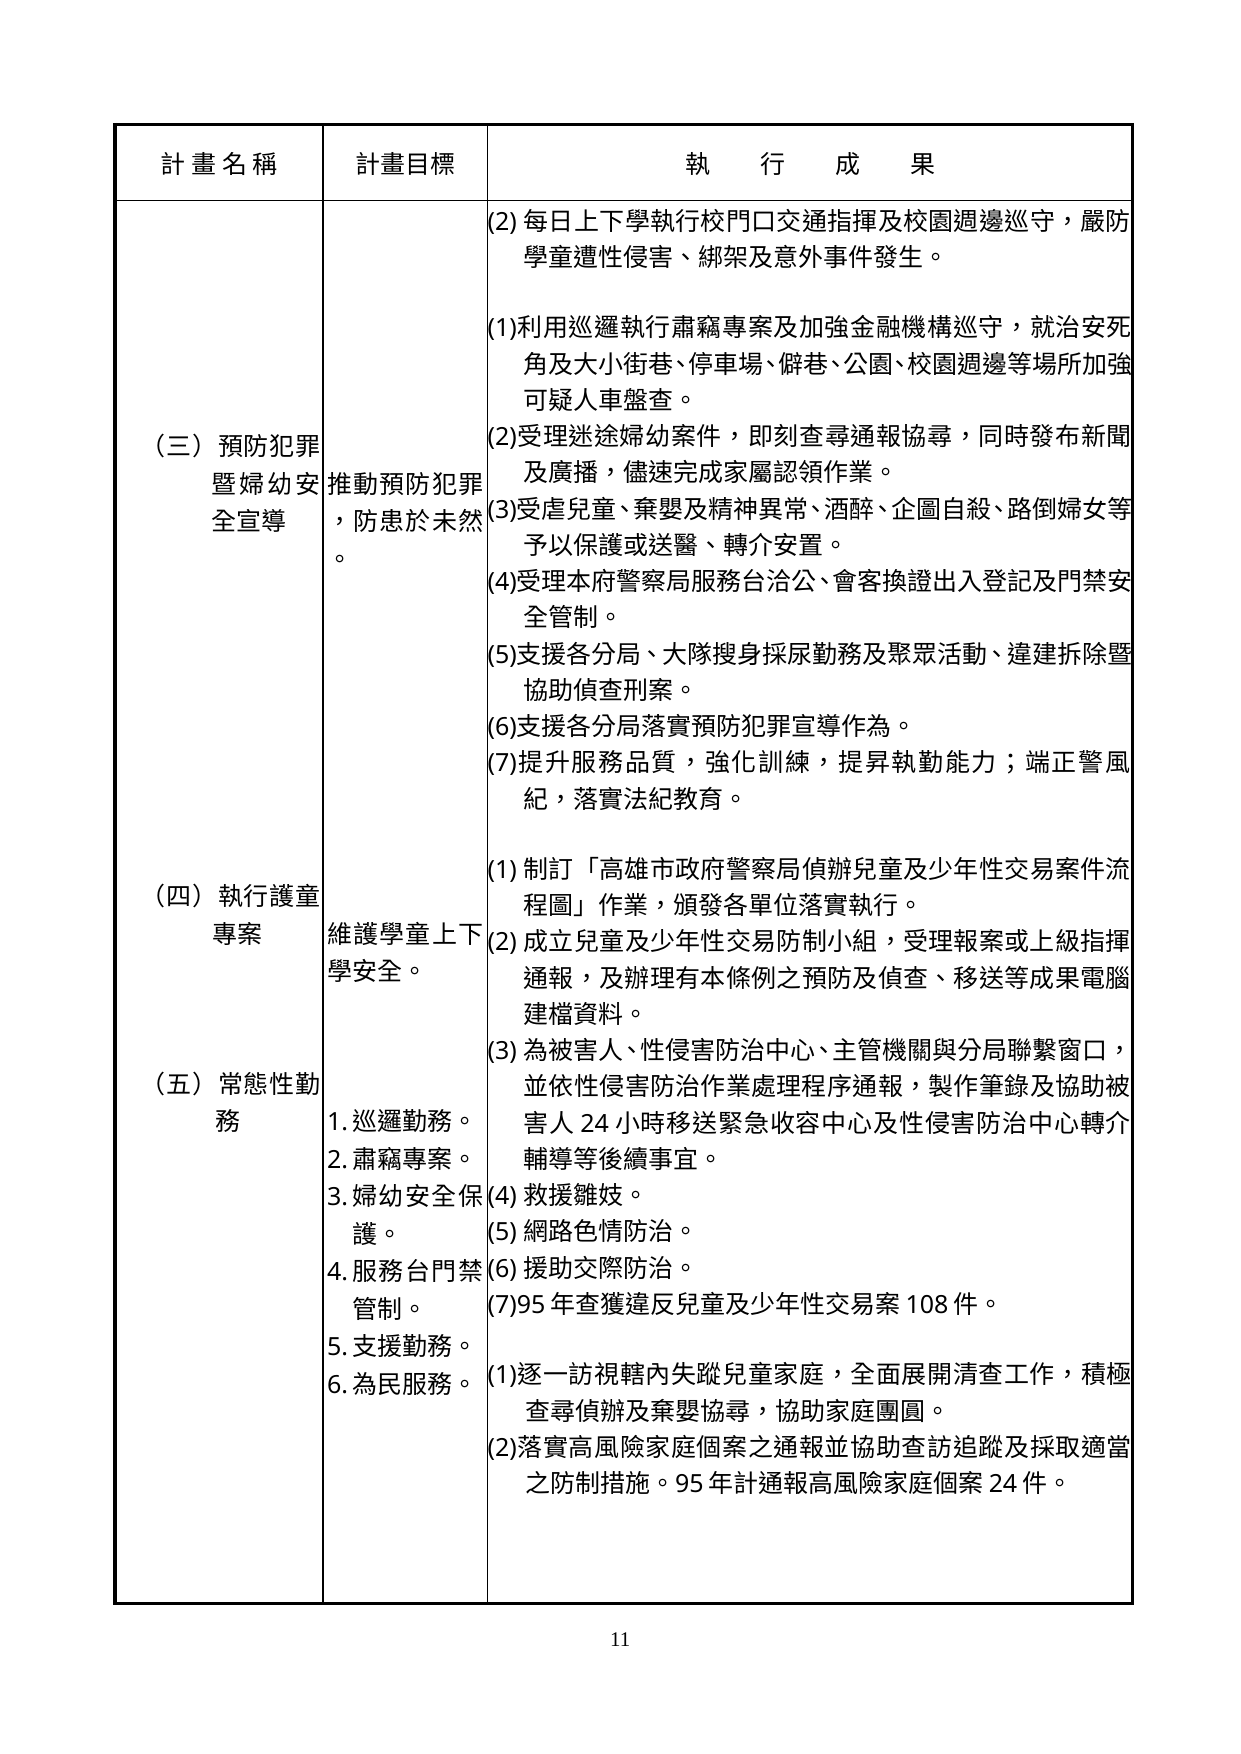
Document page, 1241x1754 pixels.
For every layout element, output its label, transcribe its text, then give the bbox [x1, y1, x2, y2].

table_cell (1)配合高雄捷運車站施工遷移本局中正、自強路口段及開封路.中正路口段警訊管線工程。 (2)配合高雄市政府工務局下水道工程處排水已租線中幹管施工，本局草衙1路及成功2路「五號船渠改造工程」成功橋護欄改造工程遷移警訊管線工程。 (3)配合高雄市政府工務局辦理成功二路「統一複合式公園」，遷移本局成功二路警訊管線工程。 (1)數位交換機系統設備定其保養維護及故障排除。 (2)每日派員巡查本局警訊地下管工作。 更新建立本局警訊管線資料，俾利查詢維修。 (1)儀表工具器材設專人管理並保養。 (2)依實際需要添購汰換。 為使本局各單位勤〈業〉務推行順遂，警用電話運轉連線正常，與廠商簽訂維修合約，每月定期保養，突發故障，則隨時通知檢修，保持線路暢通。 中繼系統及站台設備等定期維護保養，各型無線電機故障即時修護，維持通訊正常功能。 各維修器材定期保養校正，以保持正常功能。 (1)定期實施天線鐵塔保養及使用單位備用電源線路維護。 (2)耗用油料、器材隨時添購補充。 (3)各使用單位備用電源線路維護。 因應各單位臨時勤務、辦公室遷移需求，辦理無線電機按（移）裝、架設與測試維修，保持通訊正常暢通。 不定期至各轄區針對無線電通況不良地區做測試改善，提高通訊品質。 每年一次無線電機頻率、功率及站台設定校正，提昇收發靈敏度。 (1)依需求增購各項無線電機配件（如電池、旋鈕、天線及電源線等）因應汰換更新。 (2)料件工具領用汰補隨時登載，俾利管理。 報告警政措施或專案專題報告聽取媒體意見，以達雙向溝通，本階段辦理4次。 (1) 主動發佈新聞，宣導警政措施、工作績效、員警好人好事等事項，計發佈新聞1,132件。 (2)各種重大活動安排記者實地採訪101件。 積極推行「全面提升服務品質方案」，推動全面品管，持續改進品質，簡化行政程序，齊一服務規劃，重視民情民瘼，傾聽民眾聲音，改善服務態度，結合社會資源，協助政府服務。 議會開會期間之聯絡、議員質詢事項之處理及議員囑託服務事項之辦理，俾透過服務、溝通，推動各項警政措施，本階段受理各級民代各類囑託案件有紀錄368件。 本局各分局邀請各社團、機關、學校蒞局參觀（訪），讓市民進一步瞭解各項警政措施並提供建言，作為規劃警政措施之參考。 (1)依單位業務需求賡續完成修改設計人事甄審委員暨考績委員網路投票系統，另推廣建置完成本局各分局、大隊之差勤管理系統。 (2)整合本局網際網路各項為民服務事項，配合行政院研考會所推動之「無障礙網路空間」，及結合PDA或WAP之通信設備，即時與本局網路通信連結、建置電子郵件之專屬訊息通知、本局動態新聞發佈（含市議會各項統計資料）等，有效整合本局各項為民服務事項，並運用網際網路技術，擴大辦理「警民合作」具體服務措施。 (3)為展現創新、服務形象，提昇為民服務品質，本局全球資訊網站美工全面更新，以吸引民眾閱覽之興趣，增進警民之聯繫。 (4)配合辦理「內政部警政署警政e網通建置案」，配合事項為本局「天梭專案系統」及「電子化服務資訊入口網」納入單一整合服務，修改程式及資料、網路環境設定。 (5)辦理本局警用行動電腦維護，本局警用行動電腦合計至94年止（含警政署配發及本局所屬各單位自行購置）計767部，為確保員警查贓使用之警用行動電腦能正常使用並配合警署推動「神捕英雄專案」，辦理委外維護合約之訂定。 除110報案之電話來話號碼顯示（ＡＮＩ）、地址顯示（ＡＬＩ）系統、本局全球資訊網站、辦公室公文管理系統委外由廠商維護外，餘如：查贓典當系統、情治機構毒品人口調驗系統、居留外僑動態管理系統、毒品人口系統、共用管理系統、人事管理資訊系統等28項應用系統由本局自行維護;另配合推動警政署人事資訊管理、勤區查察作業、教育訓練、督考評鑑等系統。 賡續推動警政署受理民眾報案ｅ化平台系統上線使用。 配合警政署勤務指揮管理系統之建置。 (1)賡續辦理本局網管及資安系統案維護，包括Core、Layer3高速交換器、10個分局及交通大隊LAYER3交換器、網路攻擊防禦器、機房實體安全監控，以阻擋網路攻擊和駭客入侵，提昇效能增加網路控管機制。 (2)推動95年度防毒系統更新案，防護本局各類主機、重要系統及使用者並提昇系統執行效能。 (3)建置本局區域聯防之監控系統，一統各分局、大隊及派出所線路，集縮進局本部，汰換各所防火牆及VPN等設備計75項設備，集中管理、增進安全。 (4)建置本局SOC（Security Operator Center）中心，以符BS7799資安規範。 (5)建置「警政專用網路暨查訪報告考核資訊系統建置案」，導入點對點獨立專線連結警政署，與機關現行內部網路實體隔離，初期實施單位為外事科及保防室。 每月對本府警察局之大、小型電腦實施定期維護及修護全年計186次，另個人電腦全年維護807餘次。 增置及汰換本局所屬各單位個人電腦502台、筆記型電腦 16台、伺服器9台。 本市列管少年由少年警察隊及各分局偵察隊人員針對重點對象不定時查訪，95年度共計查訪2158人次。 由少年警察隊配合本市學生校外生活指導委員會所排定之日期實施，95年度共聯巡707次，勸導偏差行為少共13498名。 (1)舉辦列管或適應不良少年法令宣導活動。 (2)寒、暑假舉辦大型宣導活動或育樂營。 安排有實務經驗之學者，以動靜態方式交互實施，95年共舉辦6、7、8期，前2期每期6場次，第8期為二天一夜澄清湖戶外野營活動。 加強諮詢佈置，期能掌握治安狀況，蒐集少年非法行為及虞犯情資，加強偵破少年犯罪。 對於列輔少年，施予生活、品德、心理等教育，使其能改過遷善，導向正常生活。 95年度受理輔導個案共72人117次。另少輔會個案輔導共249人887次。 由少年隊、各分局、大隊依據「高雄市政府警察局防制少年犯罪加強維護校園安全工作執行計畫」確實執行。 配合各科室組織功能，循法律規定，促使漸次完成並檢討工作成效以求改進。 (1) 隨著人口數逐年增加，依據「落實勤務執行，強化勤區經營實施計畫」合理調整、劃分警勤區，95年度以計增劃28個警勤區，警勤區數達1,199個。 (2) 落實警察勤務執行，爭取社區民眾信賴，建立警民夥伴關係，支持警政治安工作，達成預防犯罪，為民服務為主軸之社區警政。 於94.10.1成軍，計有393名市民熱心加入，輔助正規警察，在深夜時段梭巡於各街道，協助防災救護與家暴防制，守護社區安全。截至95年12月底止「社區輔警」執勤時段(凌晨1-5時)，各類竊案計發生數，較94年同期減少170件，發生率大幅降低42％，已發揮預期成效。 本年度每日組合機動巡邏組1,888組，每網2至3人，共使用警力3,776人次。 為加強為民服務，縮短報案時間，成立「受理報案專責小組」。95年度秉持為民服務的熱忱，賡續辦理該專責小組業務；該專責小組遴選具有良好服務熱忱，熟悉法令並對電腦輸入文書處理之優秀員警，專責受理民眾各類案件，期能有效縮短案件處理時程，提升民眾報案服務效率，減少民眾等待時間，減低民眾受害不適感覺，進而提高市民對警察的信賴感。 95年1至12月計查獲妨害風化（俗）案件1,809件；2,507人。 95年全年取締搖頭店、重大色情、電玩賭博案，執行營業場所拆除違法隔間及停止供電處分計7家。 95年1至12月計查獲非法電玩545件；1,074人；5,041。 95年「觀光騎警隊」為民服務績效計累計達34,650件（含提供民眾諮詢導、防溺宣導、交通秩序維護、協助迷童返家、協助受傷民眾就醫、初步受理失竊案件、協助排解民眾糾紛等），在配合民眾合影部分，計達25,290人次，大部份為外縣市遊客亦有日本等國外籍觀光客。騎警隊另配合市政府建設局、文化局、民政局、環保局、都發局、海洋局、交通局、新聞處、教育局、高雄市體育會、國立科學工藝博物館及民間全民電視台、法界弘法衛星台、行政院南部聯合服務中心、世貿展覽中心、經濟部加工出口區、高雄市鐵人三項運動發展推廣協會、男人幫國際出版社、花蓮縣農會、外事科（國際射擊聯盟參訪）、戶口科及三民第一分局（社區治安會議-警政署長蒞臨檢視）等單位參與各項遊行表演等專案活動計26次，大幅增進警察親民形象，對於治安滿意度提昇卓具貢獻。 本年度1月至12月止，取締違規攤販成果如下：告發16,255件、沒入攤架102件、拆除攤架702件、勸導74,489件。 強化「警察服務聯絡站」功能，擴大推動超商、加油站、醫院等24小時營業商家參與，補強對外監錄系統，為市民提供緊急臨時庇護與代叫計程車等多元服務，並製發銜牌及警示燈，截至95年12月底止，累計全市已有471家加入。本年總計提供市民各項治安服務7138件。 本府警察局為加強為民服務及提升民眾對警察維護治安之信賴與滿意度，於91年10月成立警察志工大隊，為全國警政機關最早運用志工協助為民服務之單位至95年12月止，現有志工1,849人。 依據「入出國及移民法」暨「就業服務法」辦理。 領有居留證之外僑（勞），依規定應辦理居留證，共計核發居留證22,686件。 地址遷出入異動依規定辦理登記，共計辦理異動登記4,645件。 重出入境應依規定申請許可，共計核發重出入境許可證8,659件。 依據「入出國及移民法」暨「就業服務法」辦理。 短期停留外僑於停留期限屆滿前，應辦理延期，共計辦理簽證延期1,507件、查獲逾期停留1,091件。 依據「外國人居留或永久居留查察登記辦法」之規定，實施查察。 依據「查處外國人在華逾期居、停留、非法工作細部施行計畫」共計查獲逃逸外勞400人、非法雇主319人、非法仲介業者94人、外籍女子賣春21人、非法工作外勞（僑）114人、非法外人遣送出境495人。 於每週皆有排定外籍機構安全維護巡邏四 次以上，於轄內各外籍機構巡邏箱巡簽， 並定期與各機構保持聯繫，並於各外籍機 構人員住宿處設簿巡簽，以確保人員安全。 對蒞臨參觀訪問之各國人士，妥訂適當參觀訪問程序並視邦交國關係予以適當禮遇。 共計執行敦鄰演習5件、一般外賓安全維護13件、訪局外賓11件。 本局於外國全體訪轄期間均有排定安全維護勤務，確保訪轄外賓交通及住宿之安全。 本局於各外僑住宿區域，均有依據地區責任制由各轄區分局編排日常巡邏勤務進行安全維護。 本局對於訪問外賓均有排定專案勤務，針對外賓交通及住宿安全進行安全維護。 本局辦理相關業務均比照一般外賓接待流程，編排專案勤務進行訪轄國際警察人士安全維護。 機警妥善處理涉外案件，以免事態擴大，重大案件應立即陳報上級。 95年度共計處理涉外案件928件。 主動與各有關保防單位密切協調配合，期使工作完密無缺，達成務。 運用直接、間接接觸方式深入調查。 於慶典期間以僑胞住宿旅館、活動場所、道路交通、僑團車輛等安全為著眼，確保外籍人士及僑團安全，防止不法及恐怖分子滲透、破壞，並協調整合各相關單位力量，依地區責任制綿密分工，加強防爆、防盜、防火、防搶、情報蒐集及保防聯繫等安全措施，圓滿達成維護僑團（胞）安全之任務。 依據「警察刑事紀錄證明核發條例」辦理。 共計核發警察記錄證明書8,375件。 依據「入出國及移民法」第六十八條及「入出國及移民許可證件規費收費標準」辦理。 共計核發外國人居留證明書1,079件。 頒訂「加強外勤員警英語溝通能力訓練計畫」：加強宣導並鼓勵同仁踴躍參加市府公教人力發展局開辦之公務英語班或本局開設之「警用英語研習班」，另推薦同仁參加國立中山大學、高雄大學、文藻外語學院、高雄醫學大學、高雄第一科技大學及義守大學等院校所開設之「公教人員外語進修課程」。 完成有關本局新成立之專勤組其雙語化標示。 (1)制訂處理家庭暴力執行計畫，俾有效處理家庭暴力及確保被害人權益。 (2)列管本府警察局各單位受理家庭暴力案件暨統計分析。 (3)督導各單位落實執行暨宣導服務及處理之態度。 (4)維護受暴、受虐婦女出庭應訊之安全，派遣警力陪同出庭。 (5)協助被害人轉介緊急安置與輔導服務。 (6)95年受理家庭暴力案件：3524件。受理外籍家庭暴力案件：125件。受理大陸港澳家庭暴力案件：133件。受理原住民家庭暴力案件：35件。代聲請保護令：24件。協助聲請保護令：498件。執行保護令：887件。逮捕現行犯人次：85件。違反保護令罪件數：101件。交保飭回人次：58件。執行戒護出庭：25件。 (1)訂定「高雄市政府警察局推動預防性侵害犯罪防治實施計畫」，強化性侵害案件之處理作為。 (2)制訂「高雄市政府警察局受理性侵害犯罪事件流程圖」及「高雄市政府警察局受理性侵害案件減少被害人重複陳述作業處理流程圖」暨「減述作業規範」落實執行。 (3)專責24小時受理性侵害案件，陪同被害人驗傷、採證、製作性侵害被害人調查筆錄。 (4)加強執法人員專業能力，及偵查處理過程之保護措施，避免造成被害人二度傷害。 (5)落實執行建立全國性侵害加害人檔案資料作業程序。 (6)設置24小時電話專線07-2716658，提供婦幼安全諮詢、緊急救援服務，協助轉介社福單位輔導或緊急安置。 (7)實施第二階段試辦（性侵害案件減少被害人重複陳述作業流程），簡化處理流程，避免二度傷害。 (8)95年受理性侵害案件278件，進入減少被害人重複陳述作業案件85件。 (1)制訂「執行婦幼安全實施計畫」，積極走入社區、機關、學校實施婦幼人身安全講授暨女子防身術示範表演，及加強宣導預防犯罪等相關措施，提昇婦幼自我保護能力，減少女性受害機率。 (2)透過各婦女團體辦理各類活動，推動全民參與治安維護。 (3)運用民力（女義警）強化婦幼暨預防犯罪宣導，成立「捍衛天使預防犯罪宣導劇團」，深入社區、機關、學校、團體等處辦理大型宣導活動。 (4)製作婦幼安心手冊、兒童安全手冊，教導如何防搶及防性侵（騷）等宣導品，提醒婦女注意人身安全。 (5)95年辦理宣導246場次，受惠人數計256，999人。 (1) 結合女義警、社區導護志工，協助執行護童專案，共同建立學童安全網路，確保學童上下學安全。 (2) 每日上下學執行校門口交通指揮及校園週邊巡守，嚴防學童遭性侵害、綁架及意外事件發生。 (1)利用巡邏執行肅竊專案及加強金融機構巡守，就治安死角及大小街巷、停車場、僻巷、公園、校園週邊等場所加強可疑人車盤查。 (2)受理迷途婦幼案件，即刻查尋通報協尋，同時發布新聞及廣播，儘速完成家屬認領作業。 (3)受虐兒童、棄嬰及精神異常、酒醉、企圖自殺、路倒婦女等予以保護或送醫、轉介安置。 (4)受理本府警察局服務台洽公、會客換證出入登記及門禁安全管制。 (5)支援各分局、大隊搜身採尿勤務及聚眾活動、違建拆除暨協助偵查刑案。 (6)支援各分局落實預防犯罪宣導作為。 (7)提升服務品質，強化訓練，提昇執勤能力；端正警風紀，落實法紀教育。 (1) 制訂「高雄市政府警察局偵辦兒童及少年性交易案件流程圖」作業，頒發各單位落實執行。 (2) 成立兒童及少年性交易防制小組，受理報案或上級指揮通報，及辦理有本條例之預防及偵查、移送等成果電腦建檔資料。 (3) 為被害人、性侵害防治中心、主管機關與分局聯繫窗口，並依性侵害防治作業處理程序通報，製作筆錄及協助被害人24小時移送緊急收容中心及性侵害防治中心轉介輔導等後續事宜。 (4) 救援雛妓。 (5) 網路色情防治。 (6) 援助交際防治。 (7)95年查獲違反兒童及少年性交易案108件。 (1)逐一訪視轄內失蹤兒童家庭，全面展開清查工作，積極查尋偵辦及棄嬰協尋，協助家庭團圓。 (2)落實高風險家庭個案之通報並協助查訪追蹤及採取適當之防制措施。95年計通報高風險家庭個案24件。 (1)修訂戰時警務工作計畫。 (2)舉行實兵演習（丕基計畫）。 (3)本府警察局編成4個機動中隊，每月訓練2小時。 (1) 配合後備司令部辦理年度戰備檢查績效良好。 (2) 指導應召員辦理報到，圓滿達成任務。 接召集令後轄區警員專差送達，全年度無缺失。 配合團管區及役政單位，依照後備軍人資料實施計畫辦理查核。 軍、憲、警、社區輔警、替代役、民防、義警及民政機關里鄰等民間力量，強化犯罪預防、交通疏導及為民服務等措施。 「優良社會治安環境、維護交通順暢安全、溫馨快樂為民服務」三大主軸，落實社區警政，預防刑案發生，加強交通疏導，提供貼心服務。 (1)列管一般槍砲198支、自衛槍枝110支、射擊運動槍枝261支、原住民自製獵槍及漁民自製漁槍31支，合計600支。 (2)列管槍枝異動依規定辦理，查有不良紀錄或不宜置用者，交各分局勸導收購。 (1)據內政部頒佈「建立全國社區治安維護體系-守望相助再出發方案」，加強推行守望相助組織工作（巡守隊、巡守組）並輔導裝設錄影監視系統，共同維護地方治安。 (2)分局為單位，定期實施巡守人員常年訓練及志工基礎訓練，提升志願服務工作品質及強化協勤能力。 (3)至95年12月底守望相助巡守隊計有372隊 (1)受理集會遊行案件，隨到隨辦。 (2)保障合法：對合法舉行集會、遊行（包括無須申請許可及經依法申請許可並遵守法令規定舉行者），協助其維護秩序，防止其遭受滋擾。 (3)取締非法：對依法應申請許可而未提出或提出申請未經許可而擅自舉行，或依法申請許可而舉行中違反法令者，視現場狀況，於完成警告、制止或命令解散等法定程序後取締或蒐證後移送法辦。 (4)防制暴力：對施暴之現行犯當場逮捕移送法辦或視狀況依蒐證於事後移送法辦。 (5)95年01至12月本局暨所屬各分局共執行集會735場次、遊行67場次，合計802場次，移送法辦4人。 依據高雄市遊民收容輔導自治條例嚴密執行。 95年全面清查收容輔導遊民工作，清查護送返家468人、收容輔導302人，合計770人。 精神病患均依精神衛生法護送醫療。 依計畫整編汰劣擇優編訓，每半年舉辦常年訓練一次。 平時協助警察勤務。 為增進全民保防意識，本府警察局所屬內外勤單位，利用局務會議、週報、聯合勤教及各種集（機）會，加強保防宣導，強化同仁教育外，另結合轄區民防、義警、協勤民力訓練機會宣導，獲取最新資訊與相關法令規定，全面推動全民保防工作，95年全年辦理教育訓練52,638人次，此外製作宣導品，分發市民或貼公告欄，呼籲民眾發現可疑人、事、物立即報案，共維國家安全與社會安定。 本年度實施「社會保防安全維護」，針對轄內各有關對象，包括民營廠礦、民間電信暨觀光保防，目前共計73家，實施保防常識宣傳，並予聯繫尋求協助治安情資之提供及蒐集。 (1)民營機構員工在200人以上或國防民生有重大關係者協調成立「事業關係單位」並指導辦理保防工作。 (2)協助指導民營機構暨觀光、電信業加強各項安全防護措施及推行保防工作，強化保防功能。 (3)舉辦民營機構暨觀光、電信業等「事業關係單位」人員座談會及聯繫會報。 (4)大陸地區人民來台觀光本年共計5,538團、99,791人次。 (1) 對各類諮詢人員加強熱線接觸，強化社會治安情資蒐報。 (2) 大陸及海外地區人民來台之安全情勢分析。 (3) 大陸記者、宗教、科技專業人士來台情資蒐報。 (4) 大陸、海外地區人民來台長期居留及短期停留考核工作。 (1) 督導全體員警運用勤務機會全面發掘民瘼，即時反映相關單位處理，並彙編專報，提供上級相關單位做為施政參考。 (2) 運用全體員警與諮詢人員，加強蒐集社會治安情資，掌握全盤社會脈動，防制機先，弭禍於無形。 (3) 舉辦社調競賽，提昇社調績效。 (1) 督促各單位清查轄內可能藏匿大陸偷渡犯處所列為清查重點目標，加強查察並列為擴大臨檢對象，期能淨化轄區治安，本（95）年度計查獲大陸偷渡犯12名，大陸地區人民與港澳居民合法入境非法工作計498人，逾期停留強制出境313人。 (2) 95年下半年查緝大陸偷渡犯與大陸地區及港澳地區人民合法入境非法工作或活動獲內政部警政署評定為特優第3名。 督促各單位清查轄內可能藏匿處所，列為清查重點目標，加強查察並列為擴大臨檢對象，期能淨化轄區治安。95年全年度計查獲大陸地區人民與港澳居民合法入境、逾期停留、強制出境計229人，查獲行方不明251人。 本（95）年度蒐報情資計781件，得分7,374分，獲內政部警政署評列全國各警察機關甲組第1名。 本（95）年度本府警察局獲案收容、辦理遣送出境大陸人民計563名，均圓滿達成任務。 一般勤、業務由各級單位擬定工作計畫，並由本府警察局督察室規劃督察人員依工作計畫實施督導，共督導3,826次。 針對重點工作，規劃專案督導，有效協助工作推展。 本年度實施之重點及專案督導考核有： 九十五年春安工作。 防盜、防搶勤務規劃執行工作。 防制飆車及取締酒醉駕車行為。 擴大臨檢專案督導。 校園安全維護專案督導。 內部管理專案督導。 中秋節交通疏導情形。 順風專案勤務督導。 十月慶典專案督導。 金融機構安全維護專案督導。 「清程」及「陸安」專案督導。 各項雷霆專案督導。 95年高雄市龍舟賽專案督導。 萬安29號演習專案督導。 高雄市漁會選舉專案督導。 社區治安會議專案督導。 路口淨空、淨牌專案督導。 祥和專案督導。 第4屆市長暨第7屆市議員選舉專案督導。 聖誕晚會活動專案督導。 跨年晚會活動專案督導。 規劃機動督導1,520次，對重點節日期間及容易發生勤務死角時段及臨時重點工作，隨時規劃編組機動聯合督導，富有機密性。 本局各內勤人員，針對轄內容易犯罪時段、場所，實施各級幹部分層督導(巡)，以求警網勤務落實發揮防範治安事故功能，每週規劃分層督導(巡)，計25班36人次。 一般勤、業務由各級單位擬定工作計畫，各級督導人員每日編排督導單位與項目。 嚴格要求報告快、處理快、指揮快、通信快。 律定案件報告紀律（本年度查處違反報告紀律125件125人）。 受理報案起至處理完畢，均要求做詳實紀錄，並作追蹤督導，以明責任。 95年1月至12月執行玉山演習23次、仁愛演習12次、大安演習5次、敦化演習1次、首長勤務（愛河、金華）23次，合計62次，均圓滿達成道路暨蒞臨場所中衛區警衛任務。 對員警違法及重大風紀案件均嚴查嚴辦，本年度移送法辦案件計11件12人，重大違紀案件17件20人。 (1)落實考核評鑑工作： 賦予各級主官（管）負端正風紀成敗責任，要求其能以身作則，樹立風紀楷模，落實執行考核工作，確實瞭解所屬員工作狀況、學識才能、家庭背景、 生活交往及個性嗜好等，期能知人善任，健全內部管理。 (2)加強風紀狀況評估與防制措施： 本局所屬各分局、大隊每月召開風紀狀況評估小組會議一 次，找出風紀誘因顧慮之場所及有違紀傾向顧慮之員警，並研採防制措施，本府警察局風紀狀況評估小組每三個月召開審核小組會議一次，檢討評核各分局、大隊辦理情形及執行成效等，至95年12月底止，有風紀誘因場所計264處，均列為臨檢、查察、檢肅之對象，有風紀評估對象之員警計104人，均指定其直屬主管加強考核，以防制發生風紀案件。 本局榮獲警政署95年下半年度端正警察風紀評比為甲組第1名。 本局對員警風紀極為重視，為強化員警守法、守紀精神，平時由各級主官︵管︶利用晚報、聯合勤教及各種集會機會宣導風紀要求及整飭決心，並製發風紀教育手冊、法紀報導及案例教育分發各級員警研讀，每年並舉行法紀教育講習， 以期導正員警之觀念及端正風紀之決心與共識。 每年4、8月辦理平時考核外，於年終辦理年終考核，以深入所屬員工工作狀況、學識才能、家庭背景、生活交往及個性嗜好等；年終考核資料係作為人事陞遷運用之重要參考依據，其考核內容力求具體明確、公正客觀，真實呈現所屬之整體表現，以維護同仁權益。對被列為風紀狀況評估對象（有違紀傾向人員）、教育輔導對象或因生活品操違紀受申誡以上處分、工作違紀受記過以上處分、發生違法案、遭受懲戒等人員，除詳列其事實經過，並責專人督導考核。另對停職人員由停職時之任職單位指定專人考核填報。 95年全年取締各類不法成果，查獲職業賭博案9件127人、賭博電玩案10件47人、妨害風化案47件199人。 辦理第42屆模範警察甄選，經內政部警政署核定當選全國模範警察1人，另當選本府警察局模範警察2人。95年本局各單位計表揚500人，經本局審核表揚計92人。 95年度員工慰問計108人，慰問金新台幣1,939,000元。 由各單位主管利用勤前教育機會，加強宣導改善員警服務態度，並由本府警察局督察室值日督察員每日測試員警服務態度與電話禮貌與單一窗口受理民眾報案，95年度計考查員警電話禮貌2128人次，優良76人次，不合規定8人，測試員警單一窗口受理民眾報案870人次，優良220人，不合規定3人次，均依規定辦理優劣績存記。 (1)賡續辦理「提昇員警執法能力訓練進修方案」。 (2)辦理警察專科學校95年正期學生入學考試南區考場各項行政支援工作（計7361人應試）。 (3)辦理警察大學95年二技班及警佐班二類組入學考試南區考場各項行政支援工作（計3243人應試）。 (4)95年度配合市政府人發局開辦社區警政研習班6期、刑事偵防班2期、婦幼安全法令講習班4期、警政幹部研習班4期、員警情緒管理班2期、警政幹部諮詢輔導研習班2期，共計1050人次參加研習。 (5)辦理警佐晉升警正官等共計103人參加訓練。 (6)辦理警察大學、警專學生至本局各單位實習合計276人。 (7)95年7月22、23日於本市國立科學工藝博物館，協助中央警察大學辦理「2006全國大學校院暨研究所博覽會」招生宣導工作，本局依計畫支援行政事務工作，圓滿完成任務。 (8)配合考選部辦理95年公務人員特種考試警察人員考試暨警察人員升官等考試，共計7047人應試，本局依計畫執行考場試務工作，圓滿完成任務。 (1)95年警察常年訓練學科講習，由各分局、大隊合併二單位集中施訓，以節省受訓員警路程。中級幹部集中本局施訓，並依勤、業務需要及新頒法令，規劃各項課程，並敦聘專家、學者授課，共計13170人參訓。 (2)警政署95年度學科常年訓練成果驗收，本局中籤人員於95年5月12日在三樓大禮堂受測，計200人參加測驗。 (3)95年11月16、17日於本局三樓大禮堂辦理「市長暨市議員選舉治安幹部任務講習」，計有250人參訓。 本局為追蹤評核強化員警執勤安全組合訓練成效，並提升員警執勤、自衛戰技能力、確保服勤安全，自（95）年5月1日至5月30日止實施95年上半年組合訓練測驗。 辦理95年度特殊任務警力訓練測驗，於95年9月27-29日至95年10月2-3日分五梯次辦理，參加警組人員計39組參訓。 95年於市府人發局開辦「警政幹部研習班4期」、「警政幹部諮詢輔導研習」班2期，共計300人參訓。 分別於95年6月21日、95年6月28日95年6月29日辦理教官助教師資講習，計248人次參訓，以提升渠等專業知能。 (1)聘請高雄醫學大學附設中和醫院精神科醫師、治療師組成「心理輔導顧問」協助執行員警心理諮商及治療。 (2)本局配合市府推動「線上心理諮商服務網」，開辦「心理健康及諮商輔導研習班」。 (3)配合警政署開辦「關老師研習班」、「基層主管人員諮商輔導職能研習班」、「警備主管人員諮商輔導職能研習班」。 (4)針對員警心理諮商部分，特洽市府人發局開辦「員警情緒管理班」、「警政幹部諮詢輔導研習班」，共計400人次參訓。 (5)95年本局列冊關懷人員計有20人，（疑患精神疾病計15人、心理適應困難5人）均積極輔導就醫治療或安排諮商輔導，經持續關懷輔導計撤銷5人，新增3人。至95年12月列冊關懷人員有18人，列冊人員心理健康漸趨平穩與改善。 (6)95年內政部警政署督考「員警心理諮商輔導業務」，本局獲評特優單位，為本局爭光。 (1)勤務指揮中心為治安工作之神經中樞，除強化其通訊與指揮管制功能外，更應運用電腦資訊、通訊、指揮管制系統整合發展，提昇具有決策支援之現代化勤務指揮管制功能。有鑑於此，本局積極配合內政部警政署建置「提升110系統架構功能」及「建購e化勤務指管系統」完竣，提升勤務指管作業電腦化、管理資訊化、決策科學化，並策定「攔截圍捕勤務執行計畫」，由各單位依據轄區治安狀況，規劃每班次以巡、掃、守為執行重點之勤務方式，並自行訂定細部執行計畫，結合建置完成「計程車無線電台及保全公司巡迴服務車參與治安聯防系統」，傳輸有關治安訊息，構成緊密攔截圍捕網。 (2)本年1至12月指揮調度線上警網破獲各類刑案1,334件，移送法辦1,477人。 各分局、大隊、隊每日勤務計畫表於前1日20時前送警察局勤務指揮中心審核，確定每日巡邏網數。 各巡邏勤務於出勤及收勤時應依規定報告，並報告勤務績效，以收管制之效。 巡邏執行任務，採定時報告，但1小時不得少於1次為原則，於到達及離開目標地點時依定點報告，途中處理案件時應隨時報告勤指中心。 每日平均編排警網2,137網，本年共計780,266網。 (1)執勤官、員對線上巡邏警網每日以無線電不定時定點抽查。 (2)抽查第4層督導網執行情形，及第5層各分駐（派）出所主管每日帶勤，期收層層督導之效。 (3)執行110報案勤務偵測，改善受理報案人員服務態度，進而提升警網處理案件之機動性。 (4)對於巡邏勤務狀況隨時標示最新狀況圖。 (1)落實報告紀律要求，依主官、業務、勤指等三線報告紀律，以達到指揮快、通信快、報告快、行動快之要求。 (2)受理民眾報案後，立即記錄、通報，指揮線上警網馳往現場處理，以爭取機先，若為重大治安狀況時，即提醒全體執勤人員注意，並將報案內容複誦，詳實瞭解狀況，無線電派遣台同步指揮警網馳赴現場。 (3)聯繫並結合鄰近縣市之警力，同步發揮聯合盤檢的優勢威力勤務。 (1)本年1至12月110受理民眾報案合計144,720件，110電話諮詢311,550件。 (2)110自受理民眾報案之後，立即輸入電腦，並通報線上警網及所轄分局、大隊、隊前往處理，於案件處理完竣抽百分之11以上予以「複式訪查」，藉訪問報案人，督促受（處）理員警主動積極認真執勤，爭取人民的認同與支持。本年1至12月共執行110報案電話複式訪查16,914件。 (3)對於民眾報案或有關陳情案件，除由民眾親自到場，或打110報案之外，本府警察局特設立便利民眾報案之網址：police@kmph.gov.tw，以利民眾報案、諮詢或陳情，加強警民之間的聯繫管道。本年共受理網路報案923件，均依規定處理並回復當事人。 強化轄內之戶口查察工作：責由各警勤區佐警就轄內一種戶每個月至少查訪1次，二種戶每3個月至少查訪1次，對三種戶每年至少查訪1次，並由本府警察局暨各分局每月排定戶口查業務實施督導，並逐級複查。 95年度計督導1,692警勤區次，共發現優蹟15,835次，缺蹟12,223次，表現績優獲記功55人次，嘉獎24人次；另執行勤查勤務欠落實，經抽核有嚴重缺失，受申誡處者計287人次。 本年度辦理口卡片績效如下：戶籍登記申請書副本註記口卡266422件、黏貼身分相片18669件、通報各縣市口卡片47651件、各縣市轉入口卡片50480件、查催口卡片26368件、通報台受理查詢32331件。 (1)95年1-12月本轄失蹤人口發生2,321人次尋獲2,412人次（含積案及尋獲他轄）。 (2)查獲他轄協尋之失蹤人口794人。 (1)嚴格執行防情值勤查察，值勤管制員掌握全部防情通信狀況，隨時抽查警報台值勤情形，使其防情勤務均能落實。 實施防情作業模擬演習、講習，磨練防情人員工作效能。配合警政署防情檢測，實施檢查本市轄區警報台防情測試評比，依規定辦理獎懲。 內政部警政署95年度防情警報傳遞聯絡評核，本中心得分為91分，本局分數平均為89.66分，經評定為甲等。 內政部警政署95年上半年度防情HF、VHF、UHF無線電報(話) 台抽呼與聯絡績效統計，本局無受阻紀錄，通達率百分之百，績效良好。 (2)強化福利措施，在有限經費下，改善值勤環境，提振員工工作精神與士氣。 油漆警報器鐵塔、更新防情管制室內、外各項防情標語、空調冷氣修繕、草木修剪及協助本中心前方公園整建工程，以強化防情設施維護保養，並改善工作環境，提昇同仁士氣。 本局現有防情通訊設施計有防情標示電腦乙部，防情UHF無線電話機乙部，防情VHF無線電話機3部，HF無線電收發報機3部，防情有線電話總機2部。中央遙控警報台設置台58台，交流警報器55台，直流警報器23台，電子式警報器58台，合計137台，分別安裝於各警報台。 (3)原設於高雄高工之第39號警報台(94年3月停用)，於95年9月遷移至三民第二分局鼎山派出所。 (4)95年新增設「遠龍不鏽鋼股份有限公司」、「統一夢時代購物中心」、「高雄捷運股份有限公司」(捷一能源調度中心)等防情專線電話。 (1)實施防情檢測（模擬作業演習），磨練防情人員工作效能。 本局負責南部地區防情聯絡查證工作，每日由防情總機對南部縣、市（台南縣、台南市、高雄縣、屏東縣、高雄港警局）民防管制中心線路試通，遇有防情傳遞時管制室直接對南部上述地區查證。 防情總機每日查詢各警報台防情廣播及試轉警報器情形、並測試本市各防情線路。遇有故障立即通知維修人員前往查修。 VHF管制台以無線電話對本市各防情單位定時、不定時抽呼聯絡。 (2)配合警政署防情檢測實施防情測試，檢查所轄59台警報台，評比成績優劣，辦理獎懲。 (1)每年實施警報器保養檢查乙次，並配合警政署蒞臨本市實施保養檢查，評比轄區內成績優劣，辦理獎懲。 本局對所屬單位自行辦理遙控警報器維護保養檢查並加以評比，給予獎懲。 內政部警政署95年度防情通信設施維護保養檢查，經評定為甲等。 (2)配合警政署計畫更新各項防情設施作業。 (3)實施防情講習，加強值勤人員對警報器操作保養效能。 (1)辦理95年民防人員福利互助共601件，發放互助金新台5,031,451元。 (2)嚴格考核各民防幹部、隊員，隨時查考不適任者，予以整編汰換，並遴選優秀人員遞補辦理異動，95年度整編後汰換幹部隊員125人。 辦理各民防中隊常年訓練，灌輸民防知識，統一民防觀念，提昇服勤能力， 成效良好。 本市95年度萬安29號演習，於95年6月20日舉行，其目的在激發全民防空警覺，建立完整之戰時災難救援處理機制與能力，以強化防空戰備，落實全民國防理念。為配合主辦單位市府兵役處執行此次演習，本局及所屬各單位出動人力，包括憲、警、民力等合計4,042名，並各依任務分工辦理，圓滿達成任務。 民防人員於95年度期間，計協助守望巡邏、埋伏、交整等其他勤務計21,778次數、49,140時數，協助查獲搶奪、竊盜、通緝犯、逃兵、聚賭、不良分子、無故攜械、其他等績效計924件。 運用各種傳輸媒體 ，協助相關民防法令宣導，提高民防警覺，維護國家安全，減少民眾財產損失。 (1)協調建築物主管機關繼續執行建築物附建防空避難設備。 (2)辦理新建築物附建防空避難設備複查列管。 加強列管防空避難設備檢查，督導業主（使用人）妥善管理維護，隨時保持可用狀況。 (1)逐級複查核對防空避難設備列管資料，按季呈報。 (2)協調本市各級學校充實防護設備。 (3)辦理民防固定設廠以供徵用。 (4)依實際需要編列預算，購置相關民防應勤裝備，撥癹各單位使用並妥善管理。 民間發現未爆（廢）彈，立即派員勘查，並協調軍方派員處理。 實施刑案現場勘察採證： 支援各分局重大刑案現場勘察。 支援尋獲贓車採證。 防爆勤務。 共支援刑案現場勘察及贓車處理計120件，支援場地安檢346人次，支援照相錄影勤務76次，協助屍體解剖相驗29次，協助蒞局參觀講解活動6梯次177人次。 協助各單位採證鑑定 支援DNA、測謊、指紋、影像處理、引擎電解等鑑定及各單位送驗證物採證。 協助槍枝初步檢視63件155枝，協助指紋初步排除比對534件，協助微物初篩6件，協助模擬槍鑑定16件35枝，協助刀械鑑定80次，協助DNA鑑定218件，協助實施測謊29件43人次，協助處理證物40件，協助處理錄影帶影像46件。 鑑識人員教育訓練 本中心選派警務正李添旺赴美國紐澤西州Mahwah鎮法律與公共安全機構、維吉尼亞州Williamsburg詹姆斯警察局及喬治亞州Atlanta市測謊學校，研習測謊相關技術，研習時間一個月。 本中心選派警務正江世宏、巡官王廷鉦赴新加坡衛生科學局法證科學中心，研習DNA鑑定及文書鑑定技術，研習時間1週。 為學習鑑識新知、促進鑑識單位交流，本中心同仁分別參加「實驗室認證文件製作」、「十指紋鑑定比對」、「全國刑事警察人員防爆訓練班」、「進階緝毒訓練課程」、「新式身分證辨識」及「槍枝初步檢視作業」、「2006年犯罪偵查學術與實務研討會」、「交通事故講習」、「顯微鏡微物初篩講習」等訓練計51人次。 (4)實施器材管理：實施器材檢查及辦理器材與耗材採購。 於6月19日至6月27日及10月30日至11月7日分別至本局各分局、刑大及少年隊實施本局95年度第1、2次刑事器材檢查暨刑案證物管制作業檢查。 購置DNA實驗室耗材，金額為535,000元。 購置現場勘察採證用之電池、錄影帶及錄音帶等耗材，金額為458,900元，配發各分局及刑大、少年隊使用。 購置刑案現場勘察證物處理及檢驗用化學藥品耗材等，金額共計為122,793元。 購置影像處理耗材等，金額為54,000元。 購置多波域光源1套，金額為155,000元。 購置刑案現場勘察用單眼數位相機2套，金額為178,000元。 資本門結餘款購置雷射測距儀1台，金額14000元。 依據行政院函頒公文處理手冊及事務管理規則等有關法令加強執行，順利推行一般警政工作。 配合本府警察局各科室、中心、大隊、隊等執行業務。 (1) 查處妨害風化案件及非法電動玩具。 (2) 警用裝備、無線電、車輛等管理維護。 (3) 辦理公關、為民服務、新聞稿之發布與聯合勤教。 (4) 廳舍維修整建及消防檢查審核。 (5) 行政事務費、經費審核及控管。 (6) 推動一切行政及出納工作。 以上執行成果報由行政科、後勤科、公關室等單位統計、評比。 (1)加強警組訓練，協助治安。 (2)依集會遊行法處理聚眾活動。 (3)加強常年訓練，充實執勤技能。 (4)一般勤業務由各級單位擬定工作計畫，由第二組依計畫實施督導。 (5)針對重點工作，規劃專案督導，有效協助工作推展。 (6)策訂計畫，實施全面式控制，確保領導中心及政府官員或外賓蒞臨本轄區之安全與安寧。 (7) 落實所屬員警考核工作，查處違法違紀案件，嚴查嚴辦。 (8) 春節、端午節、中秋節等年節監察工作。 (9) 員警好人好事表揚。 (10)辦理公職人員財產申報作業。 以上執行成果報請保安科、督察室、政風室等單位統計察核，辦理獎懲。 (1)強化戶口查察，掌握轄內人口動態，消除空、漏戶口。 (2)協尋失蹤人口作業績效統計。 (3)查處外國人在台妨害風化行為及外賓安全維護。 (4)合理調整警勤區，掌握犯罪根源。 (5)輔導建立守望相助組織，成立巡守隊，協助治安。 (6)監錄系統暨志工績效成果。 以上執行成效由行政科、保安科、戶口科、外事科督導考核、評比、獎懲。。 (1)實施社會保防安全防護。 (2)實施公務機密維護。 (3)強化情報諮詢佈置，蒐集社會、風紀情資，肅清違法違紀案件，嚴防不法份子滲透。 以上執行情形報請保防室、陸務科統計、獎懲、評比。 (1) 加強民防、義警訓練、健全組織，運用義警、民防人員協助治安；辦理民防、義警人員福利互助工作。 (2) 落實管理防空避難設施，加強民防整備。 (3) 加強防情演練及警報系統維修。 (4)春安工作績效成果。 (5)自衛槍枝管理。 (6)替代役服勤情形。 (7)天然災害防救。 (8)協助辦理遊民收容取締 (9)協助辦理違反野生動物保育法取締。 (10)社區輔助警察運用及福利互助。 以上執行情形報請保安科、民防科統計、獎懲、評比。。 (1) 執行掃醉專案、飆車、安程專案取締、砂石車違規專案及取締交通違規行為。 (2) 國定連續假日、週休2日及尖峰時段督導交通崗勤務，落實勤務執行。 (3)取締違規攤販，清除道路障礙。 (4)加強登革熱防制。 以上執行情形報請行政科、交通大隊統計、獎懲評比。 (1)硬體、軟體安裝維護。 (2)個人電腦與警用行動電腦之保養。 (3)辦理公文研考管制稽核及電子公文教育訓練，處理人民陳情案件。 (4)公文時效統計暨歸檔率。 (5)推動導入ISO品質管理系統工作。 以上執行情形由資訊室、秘書室管制、稽核、統計，並辦理獎懲。 (1)每日勤務由各派出所規劃後，審查巡邏組數規劃表，於前一日二十時前送到警察局勤務指揮中心。 (2)各巡邏組出、退勤管制，定點定時報告，並抽查督導人員勤務執行情形及主管每日帶勤狀況。 (3)受理報案，指揮線上迅速處理各種治安狀況，落實報告紀律，確實依「主官、業務、勤務」指揮系統報告轄內重大治安（緊急）事故案件與重大災害。 以上執行情形統由本府警察局勤務指揮中心連繫、管制。 (1) 運用社會資源，結合大眾媒體，預防犯罪宣導。 (2) 偵辦殺人、強盜、搶奪、擄人勒贖、強制性交等案件，未破重大刑案由專人列管，召開會議。 (3) 執行迅雷專案，提報流氓，清查列控不良幫派，對列冊流氓，積極輔導。 (4) 加強查緝肅清煙毒，確保國民身心健康。 (5) 執行「清源專案」暨「強打擊犯罪計畫」，加強查捕各類刑案及要犯。 (6) 建立逃犯名冊供外勤員警緝捕，逐一查察佈線追緝。 (7) 加強情資佈置，嚴查非法槍械。 (8) 查贓杜絕銷贓管道，鼓勵民眾協助防制竊案。 (9) 查訪列管少年，實施校外聯巡，校外安全維護，偵破少年犯罪。 (10)刑案現場採證，尋獲贓車採證。 (11)家庭暴力、性侵害暨兒少性交易防治。 (12)違反社會秩序維護法案件查處。 (13)執行「神捕專案」運用民力協尋贓車。 (14)執行免費「機車烙碼」，以降低機車失竊率。 （15）執行「靖安專案」維護選舉治安。 以上績效報由刑警大隊、少年隊、婦鄉警察隊統計、評比，辦理獎懲。 由服勤人員按勤務分配表，分配執勤方式，每日24小時，以勤務人員每日服勤8小時為原則、得編排2至4小時備勤勤務，每週44小時為度，並以大輪番方式編排；惟服勤人員每日應有連續8小時之休息時間。 95年度本府警察局前鎮分局有編排瑞隆所、前鎮所等2所，分別試辦3個月「勤休規律化」之新勤務制度，以 所謂三班制方式執勤，該項勤務試辦業已完竣，未被試試辦所同仁所接受，現恢復大輪番方式執勤。 督導：每週編排91督導人員每日24小時綿密督導各所勤務之執行；分局第二組並作機動督導。另主官、副主官每日作不定時督導，形成綿密督導的督導網。 考核：由各所長負責第一層考核外，第二組分查勤區作第二層考核；分局警風紀業務並作每年1至4月、5至8月之「平時考核」，年底作「年終考核」等考核作為。 依據行政院頒「文書處理手冊」及「事物管理規則」等有關法令加強執行，順利推行一般警政工作。 (1)對發生暴力犯罪案件、重大竊盜等刑案，迅速偵破安定民心，確保社會安全。 (2)建立強盜、搶奪前科犯人資料名冊，對特殊重大刑案不易偵破案件，報請警政署刑事局支援。 (3)設置偵訊室，提昇破案能力。 本局95年各類刑案發生、破獲數 (含破積案) 如下： 發生殺人案101件，破獲105件，破獲率104%。 發生強盜案185件，破獲222件，破獲率120%。 發生搶奪案898件，破獲348件，破獲率38.75%。 發生擄人勒贖案2件，破獲4件，破獲率200%。 發生強制性交案157件，破獲165件，破獲率105%。 對未破重大刑案均由專人列管，定期召開專案會議。 因應本市治安狀況，以優勢警力，綿密勤務部署，打擊犯罪，並整合保大、交大成立防搶、防盜BMW重型機車隊，依據治安分析重點時段、地區執行複式巡守，發揮防範犯罪及攔截圍捕功能。95年本局110勤務指揮中心指揮調度線上警網，立即偵破各類刑案共計1,358件、1,495人。 (1)對轄內易遭恐嚇取財之工商企業醫生等對象，策訂清查、訪問計畫，逐一建立資料，先期聯繫溝通，灌輸應變自衛能力。 (2)發動轄區各新聞媒體、教育機構工商業同業公會保全公司等民間公益財團全面配合宣導，爭取合作。各分局及刑警大隊成立肅竊小組，專責偵辦竊盜案件，加強執行肅竊工作，確保民眾財產安全。各分局配置防竊顧問，針對失竊戶提供住宅防竊安全諮詢服務，擴大防竊成效。 制訂查贓工作執行計畫，針對汽車商行、汽車零件專賣店、汽車修理(解體)場、珠寶銀樓店及當舖等易銷贓場所加強查贓，以杜絕銷贓管道。95年評比（94年度執行查贓作業）獲內政部警政署評定為優等單位。 (1)為有效查緝民生竊盜，展現打擊犯罪決心，成立跨局處專案任務編組，協請市政府環保局、建設局商業科及台灣電力公司營業處人員，共同成立專責工作小組，專責查緝民生竊盜犯罪及杜絕收贓、銷贓管道，以強化整體戰力，展現查緝犯罪行動力與打擊力。 (2)向市府爭取編列預算550萬5仟元，主動派員為民眾愛車免費烙碼，迄95年12月底止，共計完成機車烙碼324，631輛。經統計95年全年機車竊盜發生數，較94年全年大幅減少3,242件，每月平均減少約270件，足以印證此項措施，對於杜絕行竊銷贓，降低機車失竊率，已收致相當顯著的成效，且獲得市民諸多正面的肯定與迴響。 將本市無線電計程車業者（共12家電台，3,025輛計程車）及保全業者（共59家，保全員8,437名，巡邏車102輛）加以整合，協助警方共同打擊犯罪，以建構更綿密的都會治安聯防系統。95年保全人員與無線電計程車司機協助破獲各類刑案共計44人，均由市長於市政會議中公開表揚，藉以表彰見義勇為精神。 (1)加強安檢工作，防杜漁船走私非法槍械進口，破壞治安。 (2)全面追緝槍擊要犯，嚴密情資佈杜絕槍械非法交易，消弭歹徒擁槍需求。 (1) 訂有「加強檢肅非法槍械遏止槍擊案件專案實施計畫」並配合警政署執行10波全國同步肅槍專案，績效良好。 (2) 本年度計查獲制式槍枝24枝、非制式槍枝150枝，各式子彈3,371發，其他3顆。 (3) 針對轄內各車床工廠及可能製造槍枝之鐵工廠，勤於查訪以防歹徒利用該處所製(改)造槍械，危害社會治安。 加強宣傳，鼓勵民眾檢舉不法，或提供情報因而偵破者發給高額獎金，並保障檢舉人之安全。 對破壞社會秩序、危害人民權益之不良幫派、組合份子應經常調查，確實掌握蒐集事證，對合於檢肅流氓條例規定之對象，不定期召開審查會，依法審查提報檢肅。 95年度執行「檢肅流氓業務」工作獲內政部警政署評定為甲等單位。 列冊輔導流氓每月查訪2次以上，每3個月綜合研判一次凡有戶籍遷移、犯罪、死亡、失蹤、結訓、服役等動態應依法分別處理。 (1)本年度認定流氓共189名，移送審理64名，執行感訓處分23名。 (2)全年列冊流氓共303名，經本府警察局積極輔導，其中僅3名再犯，再犯率0.1％，足見輔導工作已具成效。 (3)本年度執行迅雷專案共提報認定為計畫目標17名，經檢肅到案移送審理11名，到案率65％。 (4) 清查列控不良幫派25個組合，其成員232人。 (5) 95年上半年不良幫派組合工作獲內政部警政署評定為特優單位。 (6) 95年度「治平專案」工作獲內政部警政署評定為特優單位。 督促各單位清查轄內可能藏匿大陸偷渡犯處所列為清查重點目標，加強查察並列為擴大臨檢對象，期能淨化轄區治安，本（95）年度計查獲大陸偷渡犯28名。95年度查獲12件組織性人蛇色情仲介集團計90人。 (1) 嚴密佈線查緝，針對可疑處所加強查訪，嚴防不法份子利用該處製造毒品販賣牟利。本度查獲販賣第一級毒品案件110件148人，吸食持有第一級毒品案計2,290件2,381人；吸食第二級毒品案計871件911人；計查獲第一級毒品海洛因19,481.9公克、第二級毒品安非他命29,686.76公克、MDMA(搖頭丸)842顆、大麻46.9公克。 (2)加強假釋、煙毒犯查訪輔導工作加強新聞媒體宣導鼓勵民眾檢舉不法與自首報繳毒品，俾戒除不良習性。 針對嚴重危害本市治安之指標性案類前科犯，加強查訪、監控、追蹤、建檔外，對於搶奪、竊盜與煙毒等有再犯之虞前科犯，深入瞭解其經濟狀況，並不定時規劃專案全面同步執行搜索，有效防制再犯。 (1)每週、每月、每季彙整分析統計，並就該發生時段、地點、嫌犯特徵(年齡、性別、交通工具、職業)、犯案手法、地區特性、被害者特徵等資料分析，用以歸類釐訂防制策略及偵辦方向。 (2)每月定時召開分局未破重大刑案會議，由刑警大隊負責督導、考核，以督促分局偵辦進度。 (3)本年度發生強盜185件，破獲222件，發生數較去年降低13件；發生搶奪898件，破獲348件，發生數較去年降低278件；發生強制性交157件，破獲165件。 (1)建立轄內逃犯名冊，嚴密掌握行蹤，佈線查緝。 (2)配合各項專案工作，舉辦查捕逃犯 績效評比，辦理獎懲，以激勵員警全力投入查緝工作。 (3)本年度共查獲各類逃犯計4,481人。 (4)95年上半年度「查捕逃犯工作」獲內政部警政署評定為第一等第單位。 執行95年1至12月取締侵害智慧財產權案件工作評比，計查獲違反智慧財產權案件241件284人、光碟片6萬9016片（另查獲無主光碟184件），查扣侵權金額新台幣5276萬6306元，績效卓著。 (1)嚴格要求員警受理民眾報案，不分轄區均應立即受理，並尊重被害人意願。 (2)警方受理報案後立即開立報案三聯單，不得藉故拖延或要求民眾補足或提供相關證據再開立。 (3)警方於受理報案後將案件後將案件移轉管轄單位依法偵查續辦，並以書函告知被害人本案移轉單位。 (4)重大刑案於二小時內通報，案件四十八小時登錄警政署網路，並持續執行偵查。 本府警察局電腦網路犯罪95年1月至12月共破獲1,044件，較94年1月至12月增加破案件數340件，提48%高破案率績效良好。 (1)召開預防犯罪座談會並至各民間團體（社區）專題演講，深入宣導。 (2)善用大眾媒體(電視、電台)、網路宣導。 (3)印製各類文宣廣發民眾，提供各項防範犯罪觀念及方法。 (4)辦理預防犯罪宣導活動(自辦或合辦)，強化宣導成效。 (5)95年評比（94年度預防犯罪宣導）獲內政部警政署評定為特優單位。 定期或不定期召開委員會議或治安座談會，轉達上級治安會報指示事項，並研訂議題提會研商，找出改善治安方案，全力執行。 (1)95年1至12月破獲詐欺案1,495件，破獲率46.63％；較前（94）年1,267件，破獲率41.31％，增加破獲件數228件，破獲率提升為5.32百分點。95年度共查獲30件詐騙集團計378人。 (2)掃蕩詐騙電話，執行「靖頻專案」，分於95年11月23日刑警大隊於小金門烈嶼鄉及95年6月14日苓雅分局凱旋所破獲設非法二類電信機房，斷絕發話之源頭。 (3)「110專人專責免付費諮詢」，提供任何詐騙集團慣用之犯罪手法，適時予以斷話，避免被騙受害；94年6月1日起實施之3萬元轉帳上限，可減少民眾財產損失，如經受騙民眾報案於第一時間凍結詐騙集團人頭帳戶，向金融機構提設「警示帳戶」，以防止繼續作為犯罪工具。被害人除依規定製作筆錄、報案三聯單，另發予因竊盜、詐欺案件之被害人得附帶提民事訴訟手冊（內有申請方式等），並隨時與該被害人聯繫相關偵辦進度，適時慰問及關心，以提升民調滿意度。 (4)全年破獲詐騙集團30件、嫌犯378人，詐騙金額達上億元，有效打擊上、中、下游各環節，其中屢次偵破橫跨兩岸幕後操控之首惡份子及藉由科技、通信犯罪詐欺集團。 嚴格按「槍砲彈藥刀械管制條例」全面執行取締非法製售持有械彈。 利用巡邏勤務加強情資蒐集、取締。 於巡邏勤務時利用手提行動電腦查察可疑人車，以檢肅竊盜、緝捕各類逃犯。 利用平時勤務配合主管機關加強查察，取締違反智慧財產權工作。 年節期間及天然災害過後，加強查察人為囤積居寄、聯合壟斷、哄抬物價。 年節期間及天然災禍過後，加強查察人為囤積居奇、聯合壟斷、哄抬物價。本年度未有取締。平時加強情報蒐集，利用巡邏勤務執行查察取締，以防止管制物品走私進口，本年度未有取締。 (1)對民眾到金融機構提領大額現金，隨時提供護鈔服務，以確保安全，本年度計受理136件，均圓滿達成任務。 (2)本府警察局保安大隊所屬各中(分)隊值班台旁，均設有飲水設備，並設置舒適洽談座椅，民眾洽辦公務或領回失竊車輛時不必站立久候，拉近與民眾距離，本年度計受理民眾領回失車1538件，均圓滿達成任務。 (3)對查尋人口及中輟生之查詢如同自己家人一樣心急，在尋找工作上亦不遺餘力去做，希望能儘速把所走失或迷路及蹺家孩子順利找回來，過著全家團圓的生活，本年度查獲查尋人口計842人及中輟生12人，均圓滿達成任務。 (4)急難救助、排難解困11件9人。 (1) 警衛中隊負責本局門禁管制勤務，以維護機關安全。 (2) 執行巡邏每日24小時勤務銜接不斷，機動派遣，隨時支援各分局。 (3) 加強員警任務訓練及狀況處置能力。 (4) 加強員警生活管理，促使員警遷善改過。 (5) 按規定舉辦擴大聯合勤教，加強員警法治精神教育，並舉行柔道射擊應用拳技訓練。 (1)「購置微電腦闖紅燈自動測速照相設備及固定桿案」，於95年8月23日完成驗收。（經費執行10,629,700元，執行率達98.5％） (2)「購置移動式自動測速照相設備案」，於95年11月25日以前完工交貨。（經費執行5,360,000元，執行率達79.8％） (3)「購置交通安全偵測自動照相設備案」，於95年8月24日完成驗收。（經費執行10,246,200元，執行率達96.8％） (4)「檢定雷達自動測速照相設備案」，於95年6月29日完成驗收。（經費執行377,038元，執行率達83.7％） (5)「活動地磅校正案」，於95年6月15完成驗收。(經費執行474,600元，執行率達94.1％) (6)於12月5日完成本局現有酒測器（含分析儀）211台送請校正及檢驗(含經濟部標準局檢驗合格證明)，並購置吹嘴36，000支、色帶及紙捲供各分隊同仁使用，共計新台幣3，903，500元整。 (7)合計年度經費共執行30,991,038元，執行率達96.7％。 本案於95年10月25日啟用，第1個月即查獲特殊案件計93件(尋獲失車、吊銷車籍、註銷車輛及號牌他掛)，員警使用日漸熟悉後，於12月份開單數開始成長。 95年增購數位式測速照相機4部，數位攝影機22台，酒測器：45台（交大31台、分局14台）。 (1)95年購置140部事故處理用數位相機，另增購個人電腦17部。 (2)建置「案件處理進度民眾查詢系統」及「案件登錄管制系統」。 (3)事故電腦系統資料庫及不斷電系統升級。 加強交通安全宣導95年1至12月共250場，運用卡片、標語、傳播媒體及各項勤務、活動等機會廣為宣導，灌輸民眾守法觀念，減少交通事故發生，維護民眾生命財產安全。 空中交通路況播報，達到點、線、面的服務，配合南部7縣市交通路況流暢中心與交通快報，提供最新路況資訊，服務駕駛朋友，並運用電台宣導各項法令新措施。 [488, 201, 1131, 1602]
table_cell 推動預防犯罪，防患於未然。 維護學童上下學安全。 1. 巡邏勤務。 2. 肅竊專案。 3. 婦幼安全保護。 4. 服務台門禁管制。 5. 支援勤務。 6. 為民服務。 [324, 201, 487, 1602]
table_cell （三）預防犯罪暨婦幼安全宣導 （四）執行護童專案 （五）常態性勤務 [117, 201, 322, 1602]
table_header 執 行 成 果 [488, 126, 1131, 200]
table_header 計 畫 名 稱 [117, 126, 322, 200]
table_header 計畫目標 [324, 126, 487, 200]
